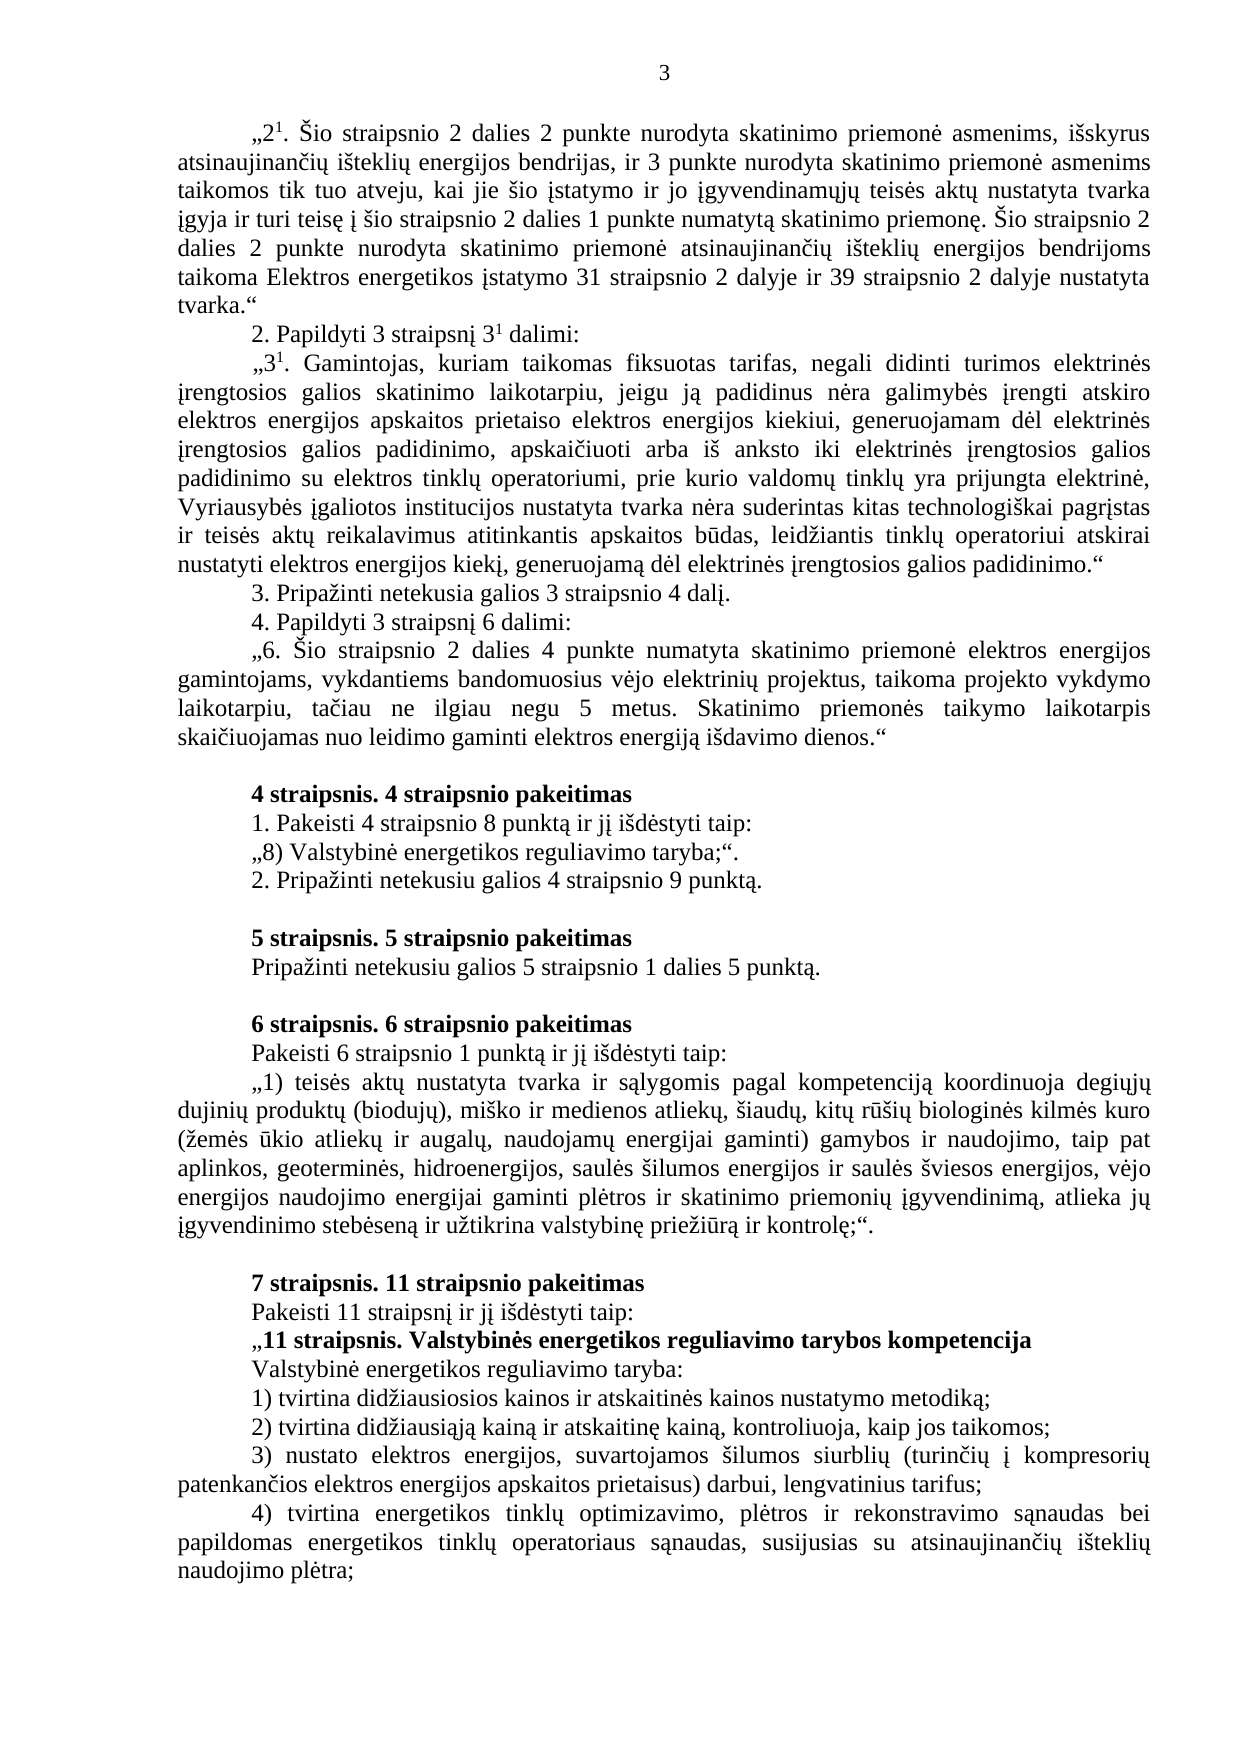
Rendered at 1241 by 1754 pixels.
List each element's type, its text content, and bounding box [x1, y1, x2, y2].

text „1) teisės aktų nustatyta tvarka ir sąlygomis pagal kompetenciją koordinuoja degiųjų dujinių produktų (biodujų), miško ir medienos atliekų, šiaudų, kitų rūšių biologinės kilmės kuro (žemės ūkio atliekų ir augalų, naudojamų energijai gaminti) gamybos ir naudojimo, taip pat aplinkos, geoterminės, hidroenergijos, saulės šilumos energijos ir saulės šviesos energijos, vėjo energijos naudojimo energijai gaminti plėtros ir skatinimo priemonių įgyvendinimą, atlieka jų įgyvendinimo stebėseną ir užtikrina valstybinę priežiūrą ir kontrolę;“. [177, 1067, 1152, 1239]
text 4 straipsnis. 4 straipsnio pakeitimas [177, 779, 1152, 808]
text 2. Papildyti 3 straipsnį 31 dalimi: [177, 319, 1152, 348]
text Valstybinė energetikos reguliavimo taryba: [177, 1354, 1152, 1383]
text 2. Pripažinti netekusiu galios 4 straipsnio 9 punktą. [177, 866, 1152, 894]
text 1. Pakeisti 4 straipsnio 8 punktą ir jį išdėstyti taip: [177, 808, 1152, 837]
text 7 straipsnis. 11 straipsnio pakeitimas [177, 1268, 1152, 1297]
text 6 straipsnis. 6 straipsnio pakeitimas [177, 1009, 1152, 1038]
text Pakeisti 6 straipsnio 1 punktą ir jį išdėstyti taip: [177, 1038, 1152, 1067]
text „11 straipsnis. Valstybinės energetikos reguliavimo tarybos kompetencija [251, 1326, 1152, 1354]
text 3. Pripažinti netekusia galios 3 straipsnio 4 dalį. [177, 578, 1152, 607]
text Pripažinti netekusiu galios 5 straipsnio 1 dalies 5 punktą. [177, 952, 1152, 981]
text 4) tvirtina energetikos tinklų optimizavimo, plėtros ir rekonstravimo sąnaudas bei papildomas energetikos tinklų operatoriaus sąnaudas, susijusias su atsinaujinančių išteklių naudojimo plėtra; [177, 1498, 1152, 1584]
text „31. Gamintojas, kuriam taikomas fiksuotas tarifas, negali didinti turimos elektrinės įrengtosios galios skatinimo laikotarpiu, jeigu ją padidinus nėra galimybės įrengti atskiro elektros energijos apskaitos prietaiso elektros energijos kiekiui, generuojamam dėl elektrinės įrengtosios galios padidinimo, apskaičiuoti arba iš anksto iki elektrinės įrengtosios galios padidinimo su elektros tinklų operatoriumi, prie kurio valdomų tinklų yra prijungta elektrinė, Vyriausybės įgaliotos institucijos nustatyta tvarka nėra suderintas kitas technologiškai pagrįstas ir teisės aktų reikalavimus atitinkantis apskaitos būdas, leidžiantis tinklų operatoriui atskirai nustatyti elektros energijos kiekį, generuojamą dėl elektrinės įrengtosios galios padidinimo.“ [177, 348, 1152, 578]
text 4. Papildyti 3 straipsnį 6 dalimi: [177, 607, 1152, 636]
text 2) tvirtina didžiausiąją kainą ir atskaitinę kainą, kontroliuoja, kaip jos taikomos; [177, 1412, 1152, 1441]
text 5 straipsnis. 5 straipsnio pakeitimas [177, 923, 1152, 952]
text „21. Šio straipsnio 2 dalies 2 punkte nurodyta skatinimo priemonė asmenims, išskyrus atsinaujinančių išteklių energijos bendrijas, ir 3 punkte nurodyta skatinimo priemonė asmenims taikomos tik tuo atveju, kai jie šio įstatymo ir jo įgyvendinamųjų teisės aktų nustatyta tvarka įgyja ir turi teisę į šio straipsnio 2 dalies 1 punkte numatytą skatinimo priemonę. Šio straipsnio 2 dalies 2 punkte nurodyta skatinimo priemonė atsinaujinančių išteklių energijos bendrijoms taikoma Elektros energetikos įstatymo 31 straipsnio 2 dalyje ir 39 straipsnio 2 dalyje nustatyta tvarka.“ [177, 118, 1152, 319]
text 3) nustato elektros energijos, suvartojamos šilumos siurblių (turinčių į kompresorių patenkančios elektros energijos apskaitos prietaisus) darbui, lengvatinius tarifus; [177, 1441, 1152, 1498]
text Pakeisti 11 straipsnį ir jį išdėstyti taip: [177, 1297, 1152, 1326]
text „8) Valstybinė energetikos reguliavimo taryba;“. [177, 837, 1152, 866]
text 1) tvirtina didžiausiosios kainos ir atskaitinės kainos nustatymo metodiką; [177, 1383, 1152, 1412]
text „6. Šio straipsnio 2 dalies 4 punkte numatyta skatinimo priemonė elektros energijos gamintojams, vykdantiems bandomuosius vėjo elektrinių projektus, taikoma projekto vykdymo laikotarpiu, tačiau ne ilgiau negu 5 metus. Skatinimo priemonės taikymo laikotarpis skaičiuojamas nuo leidimo gaminti elektros energiją išdavimo dienos.“ [177, 636, 1152, 751]
